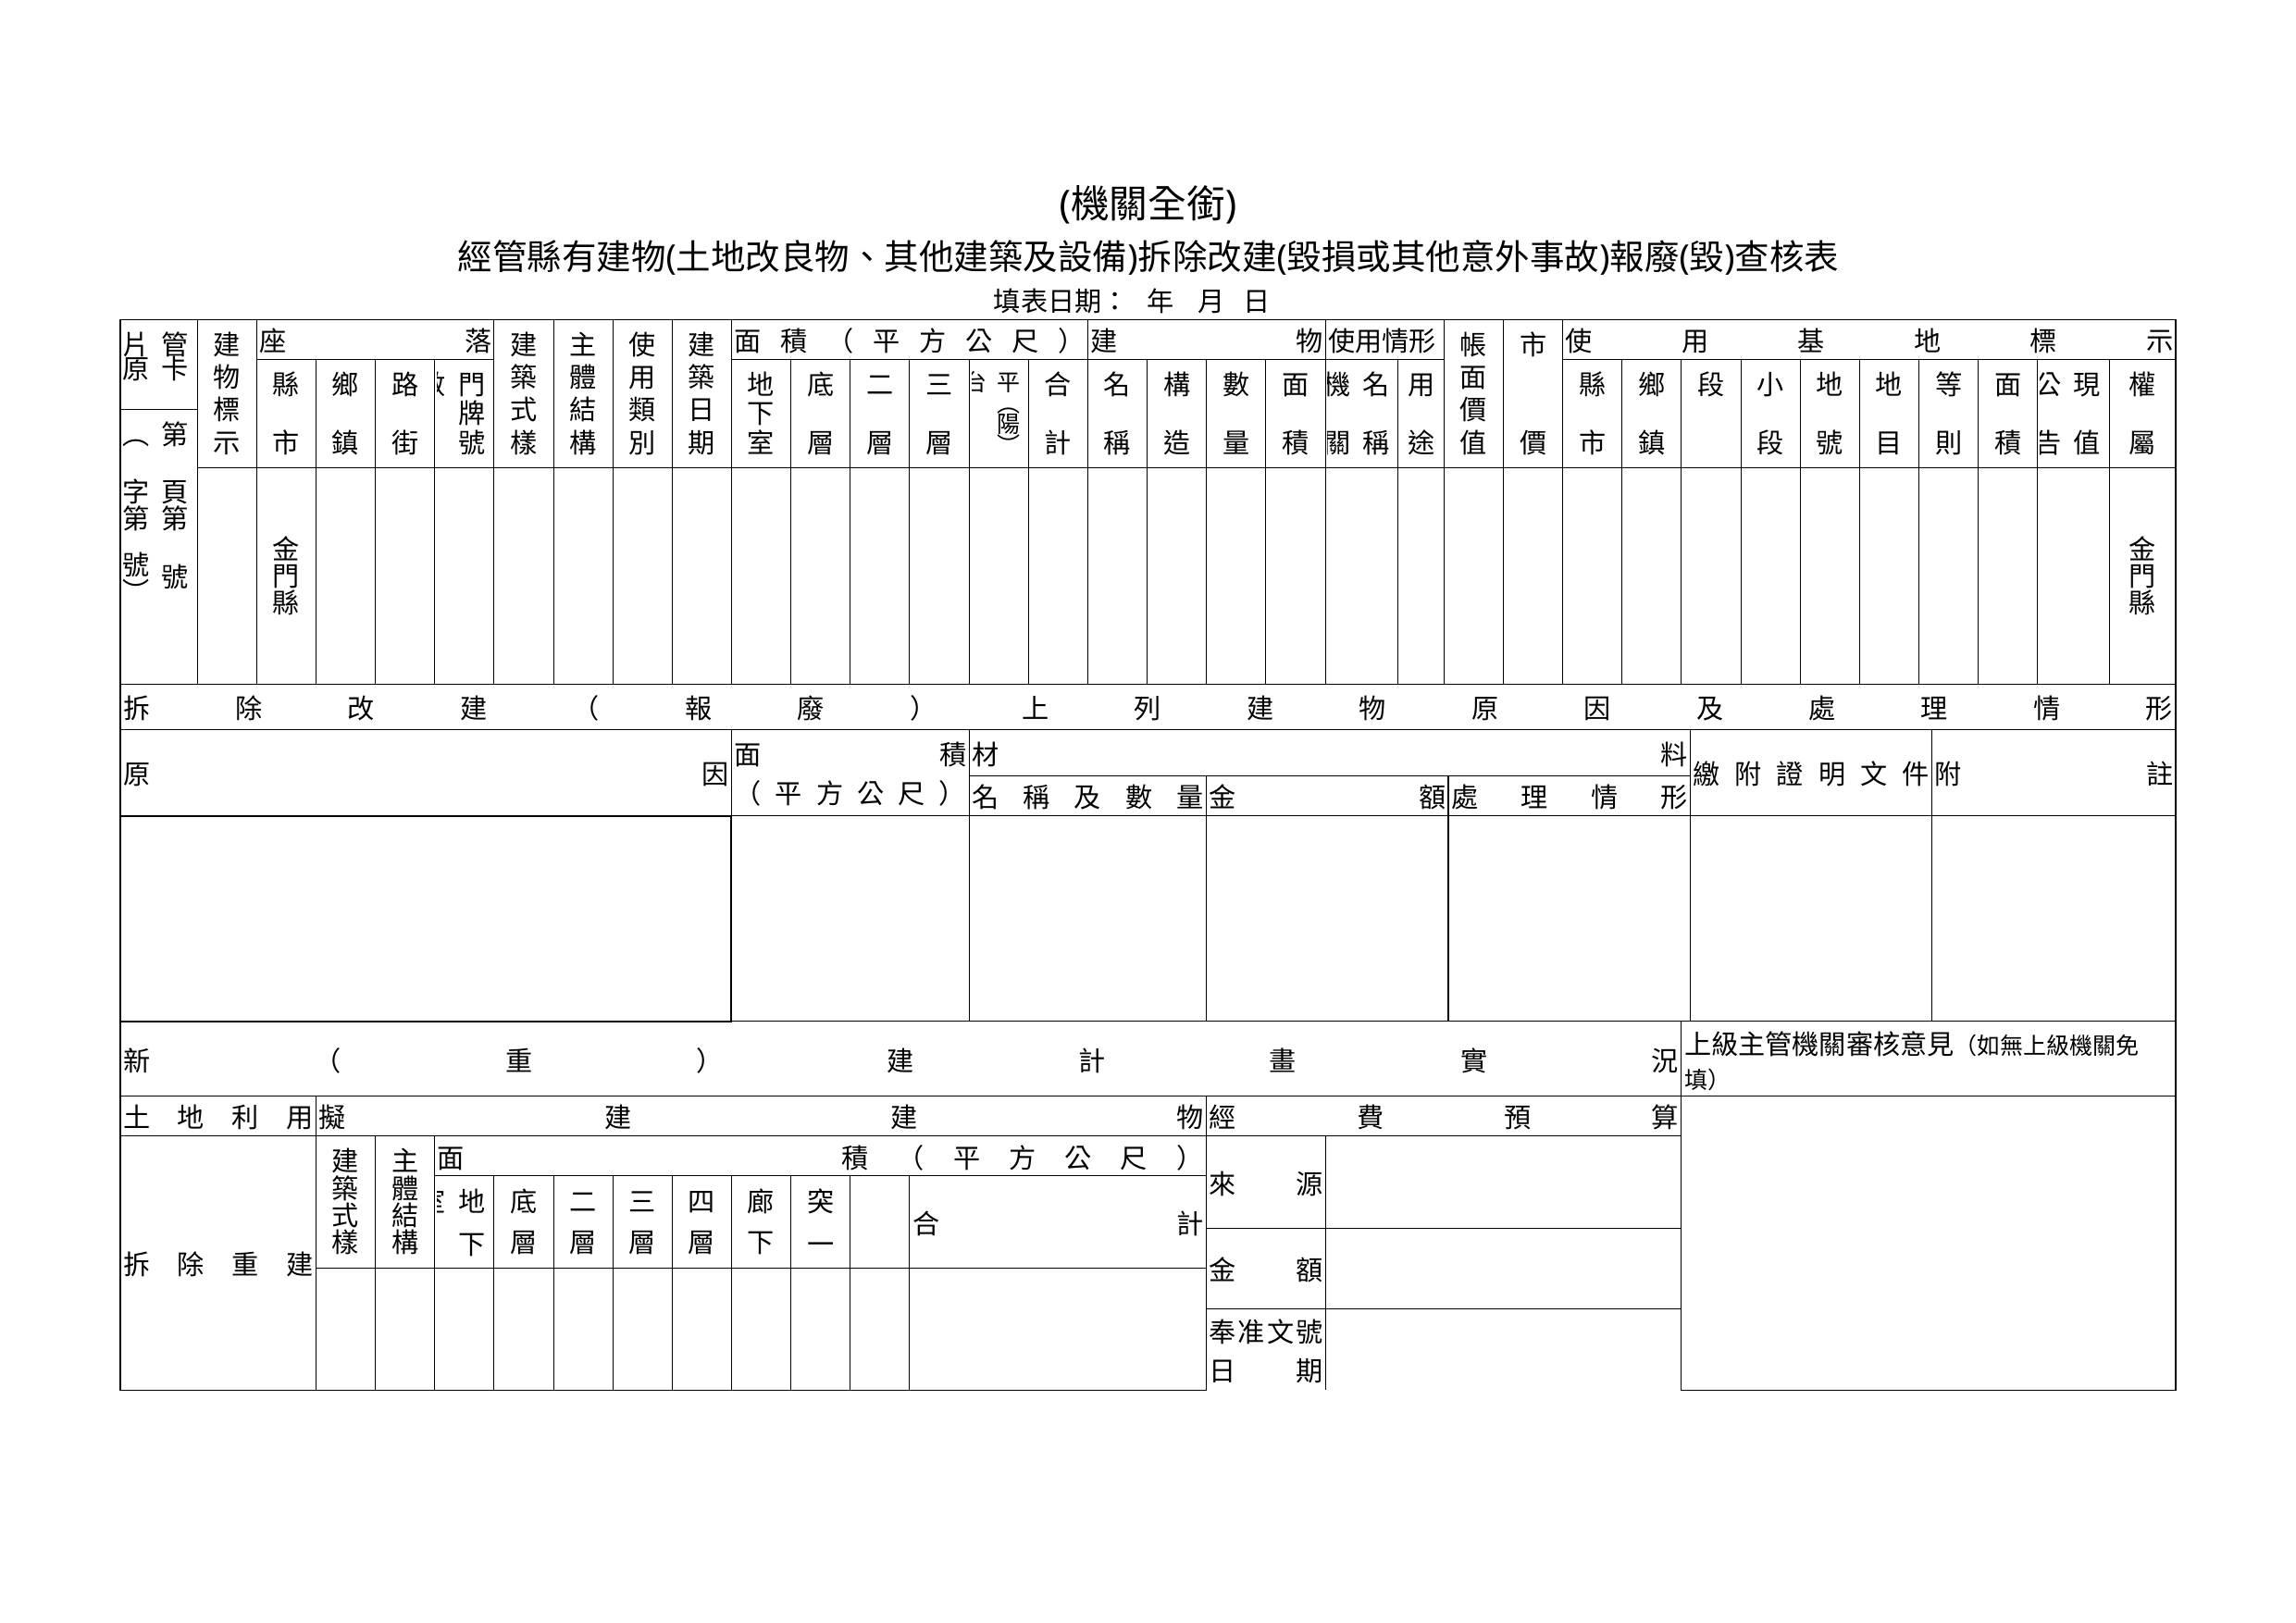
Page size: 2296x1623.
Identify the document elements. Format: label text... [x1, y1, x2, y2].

table_cell [376, 468, 434, 684]
table_cell [1563, 468, 1621, 684]
table_cell 合計 [910, 1176, 1206, 1268]
table_cell 地下室 [732, 360, 790, 466]
table_cell 合計 [1029, 360, 1087, 466]
table_cell [970, 468, 1028, 684]
table_cell [554, 1269, 613, 1390]
table_cell [910, 1269, 1206, 1390]
table_cell 市價 [1504, 320, 1562, 466]
table_cell 名稱 [1088, 360, 1147, 466]
table_cell 原因 [121, 730, 731, 815]
table_cell [732, 816, 969, 1021]
table_cell [1326, 1309, 1681, 1390]
text (機關全銜) [139, 173, 2156, 229]
table_cell [1207, 468, 1265, 684]
table_cell [1691, 816, 1931, 1021]
table_cell 現值 公告 [2038, 360, 2109, 466]
table_cell 地號 [1801, 360, 1859, 466]
table_cell [1088, 468, 1147, 684]
table_cell [1449, 816, 1690, 1021]
table_cell [2038, 468, 2109, 684]
table_cell 經費預算 [1207, 1096, 1681, 1135]
table_cell [376, 1269, 434, 1390]
table_cell [1148, 468, 1206, 684]
table_cell 小段 [1742, 360, 1800, 466]
table_cell 底層 [494, 1176, 553, 1268]
table_cell [732, 468, 790, 684]
table_cell 面積（平方公尺） [732, 320, 1087, 359]
table_cell 上級主管機關審核意見（如無上級機關免填） [1682, 1022, 2175, 1096]
table_cell [121, 817, 730, 1021]
table_cell 第 頁第 號 ︵ 字第 號︶ [121, 410, 197, 684]
table_cell [850, 468, 909, 684]
table_cell [791, 1269, 850, 1390]
table_cell [732, 1269, 790, 1390]
table_cell 段 [1682, 360, 1741, 466]
table_cell 主體結構 [376, 1136, 434, 1268]
table_cell [673, 468, 731, 684]
table_cell [316, 1269, 375, 1390]
table_cell [1919, 468, 1978, 684]
table_cell 帳面價值 [1445, 320, 1503, 466]
table_cell 平︵陽︶台 [970, 360, 1028, 466]
table_cell [1682, 1096, 2175, 1390]
table_cell 三層 [614, 1176, 672, 1268]
table_cell [791, 468, 850, 684]
table_cell 突一 [791, 1176, 850, 1268]
table_cell 奉准文號日期 [1207, 1309, 1325, 1390]
table_cell [1742, 468, 1800, 684]
table_cell 建築式樣 [316, 1136, 375, 1268]
table_cell 縣市 [257, 360, 316, 466]
table_cell 二層 [554, 1176, 613, 1268]
table_cell [1029, 468, 1087, 684]
table_cell 繳附證明文件 [1691, 730, 1931, 815]
table_cell [850, 1176, 909, 1268]
table_cell [1445, 468, 1503, 684]
table_cell 地目 [1860, 360, 1918, 466]
table_cell [614, 468, 672, 684]
table_cell 擬建建物 [316, 1096, 1206, 1135]
table_cell [673, 1269, 731, 1390]
table_cell 構造 [1148, 360, 1206, 466]
table_cell [435, 468, 493, 684]
table_cell [1207, 816, 1447, 1021]
table_cell [910, 468, 969, 684]
table_cell [1504, 468, 1562, 684]
table_cell 來源 [1207, 1136, 1325, 1228]
table_cell 地下室 [435, 1176, 493, 1268]
table_cell [494, 1269, 553, 1390]
table_cell [1801, 468, 1859, 684]
table_cell 二層 [850, 360, 909, 466]
table_cell 底層 [791, 360, 850, 466]
table_cell 面積 [1979, 360, 2037, 466]
table_cell 材料 [970, 730, 1690, 774]
table_cell [198, 468, 256, 684]
table_cell 三層 [910, 360, 969, 466]
table_cell [1860, 468, 1918, 684]
table_cell 用途 [1398, 360, 1444, 466]
table_cell [494, 468, 553, 684]
table_cell 面 積（平方公尺） [435, 1136, 1206, 1175]
table_cell 鄉鎮 [316, 360, 375, 466]
table_cell 金門縣 [2110, 468, 2175, 684]
table_cell 鄉鎮 [1622, 360, 1681, 466]
table_cell 主體結構 [554, 320, 613, 466]
table_cell 四層 [673, 1176, 731, 1268]
table_cell 縣市 [1563, 360, 1621, 466]
table_cell [1398, 468, 1444, 684]
table_cell [1326, 468, 1397, 684]
table_cell 座落 [257, 320, 493, 359]
table_cell 路街 [376, 360, 434, 466]
table_cell [554, 468, 613, 684]
table_cell [1622, 468, 1681, 684]
table_cell 名稱 機關 [1326, 360, 1397, 466]
table_cell 處理情形 [1449, 776, 1690, 815]
table_cell 面積 （平方公尺） [732, 730, 969, 815]
table_cell 權屬 [2110, 360, 2175, 466]
table_cell [1979, 468, 2037, 684]
table_cell 使用基地標示 [1563, 320, 2175, 359]
table_cell [1326, 1229, 1681, 1308]
table_cell 金門縣 [257, 468, 316, 684]
table_cell [850, 1269, 909, 1390]
table_cell 使用類別 [614, 320, 672, 466]
table_cell 廊下 [732, 1176, 790, 1268]
table_cell [614, 1269, 672, 1390]
table_cell 新（重）建計畫實況 [121, 1022, 1681, 1096]
table_cell 建築式樣 [494, 320, 553, 466]
table_cell 數量 [1207, 360, 1265, 466]
table_cell 建築日期 [673, 320, 731, 466]
table_cell 使用情形 [1326, 320, 1444, 359]
table_cell 拆除重建 [121, 1136, 316, 1390]
table_cell [316, 468, 375, 684]
table_cell 金額 [1207, 776, 1447, 815]
table_cell 等則 [1919, 360, 1978, 466]
table_cell 金額 [1207, 1229, 1325, 1308]
table_cell 管卡片原送列 [121, 320, 197, 409]
table_cell [1932, 816, 2175, 1021]
table_cell [1266, 468, 1325, 684]
table_header 經管縣有建物(土地改良物、其他建築及設備)拆除改建(毀損或其他意外事故)報廢(毀)查核表 填表日期： 年 月 日 [120, 229, 2176, 318]
table_cell 拆除改建（報廢）上列建物原因及處理情形 [121, 685, 2175, 729]
table_cell 門牌號數 [435, 360, 493, 466]
table_cell 土地利用 [121, 1096, 316, 1135]
table_cell [1682, 468, 1741, 684]
table_cell 建物標示 [198, 320, 256, 466]
table_cell 建物 [1088, 320, 1325, 359]
table_cell 面積 [1266, 360, 1325, 466]
table_cell [435, 1269, 493, 1390]
table_cell [1326, 1136, 1681, 1228]
table_cell 名稱及數量 [970, 776, 1206, 815]
table_cell 附註 [1932, 730, 2175, 815]
table_cell [970, 816, 1206, 1021]
